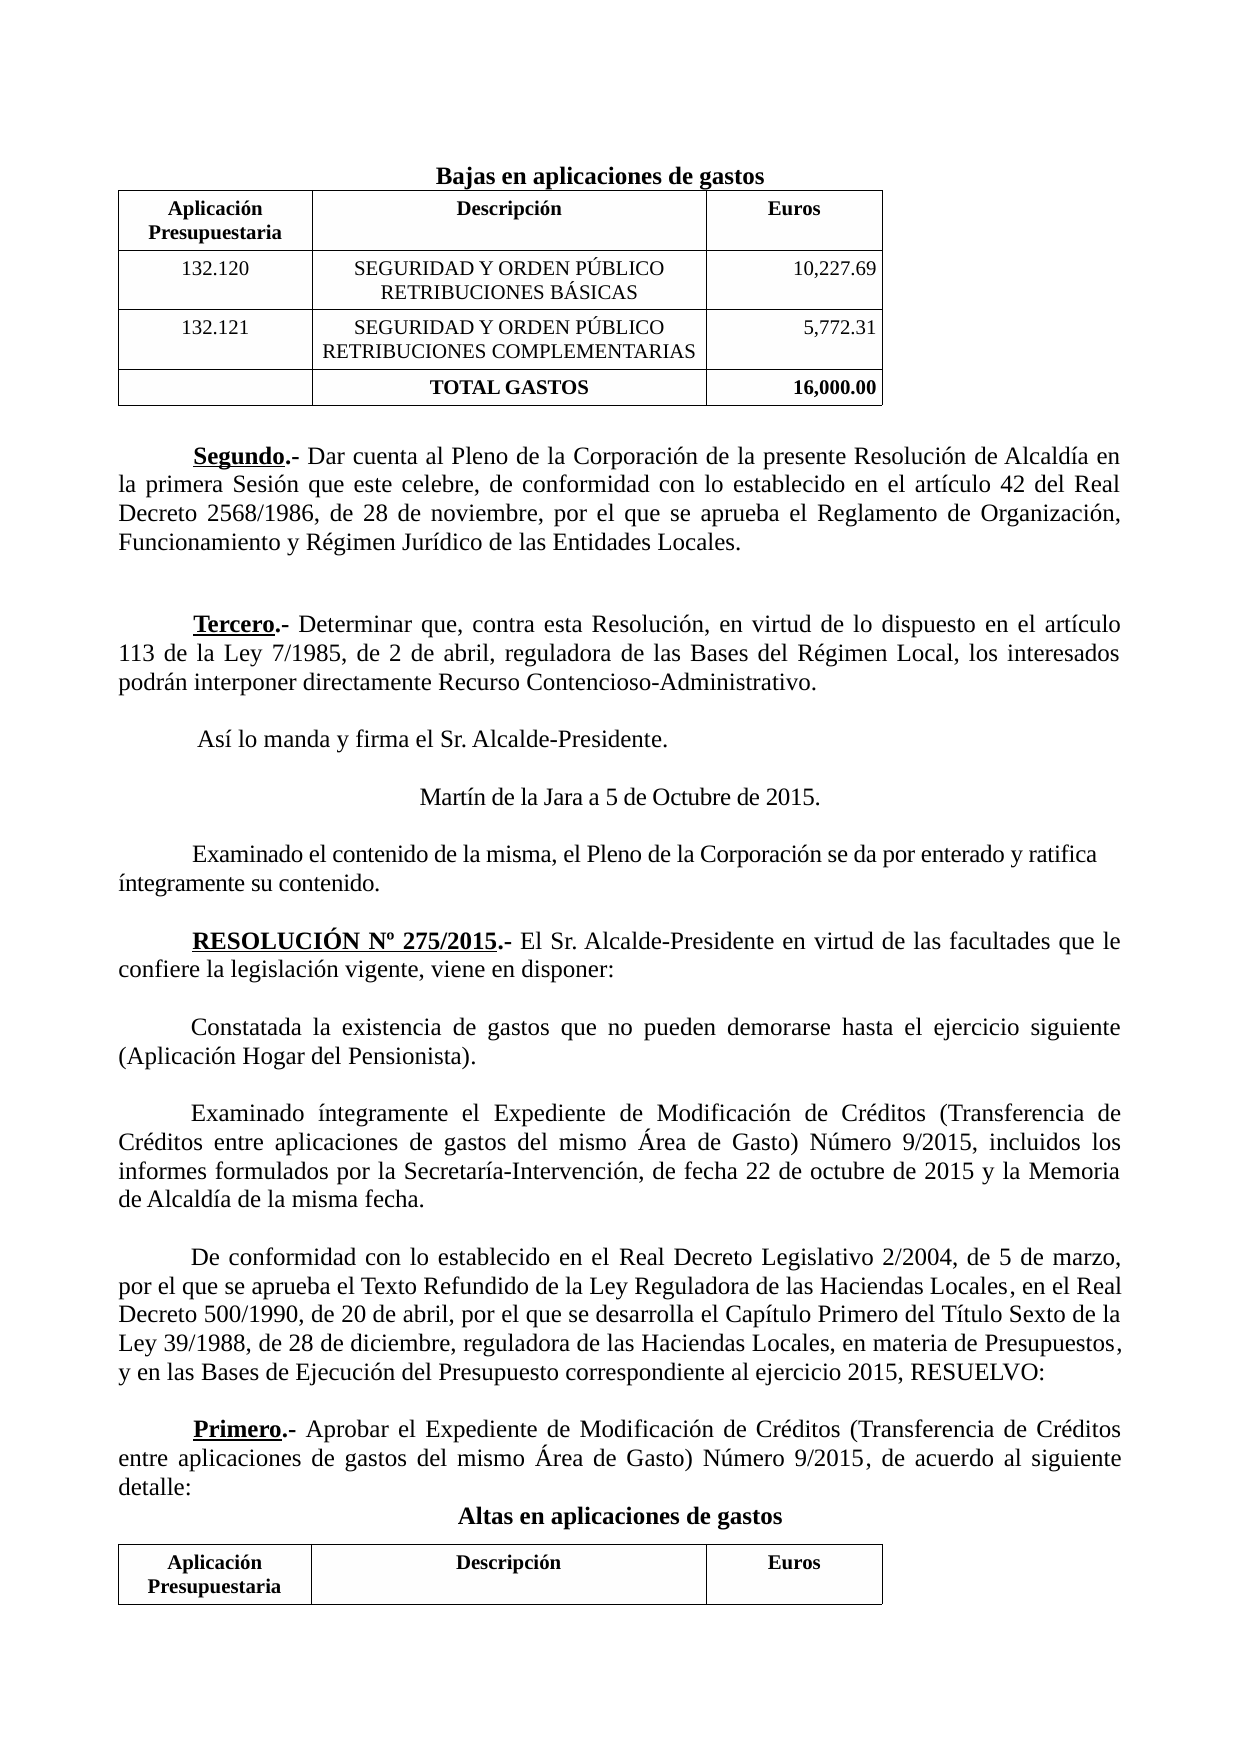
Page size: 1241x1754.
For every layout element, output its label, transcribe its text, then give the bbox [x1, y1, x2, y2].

table_cell 10.227,69 [707, 251, 882, 309]
text Tercero.- Determinar que, contra esta Resolución, en virtud de lo dispuesto en el artículo 113 de la Ley 7/1985, de 2 de abril, reguladora de las Bases del Régimen Local, los interesados podrán interponer directamente Recurso Contencioso-Administrativo. [118, 609, 1122, 696]
text Así lo manda y firma el Sr. Alcalde-Presidente. [118, 724, 1122, 753]
table_cell 132.120 [119, 251, 312, 309]
text Martín de la Jara a 5 de Octubre de 2015. [118, 782, 1122, 811]
text RESOLUCIÓN Nº 275/2015.- El Sr. Alcalde-Presidente en virtud de las facultades que le confiere la legislación vigente, viene en disponer: [118, 926, 1122, 983]
table_header Descripción [312, 1545, 706, 1604]
table_header Aplicación Presupuestaria [119, 1545, 311, 1604]
text Examinado el contenido de la misma, el Pleno de la Corporación se da por enterado y ratifica íntegramente su contenido. [118, 839, 1122, 897]
text Constatada la existencia de gastos que no pueden demorarse hasta el ejercicio siguiente (Aplicación Hogar del Pensionista). [118, 1012, 1122, 1069]
table_header Euros [707, 1545, 882, 1604]
table_header Aplicación Presupuestaria [119, 191, 312, 250]
text Examinado íntegramente el Expediente de Modificación de Créditos (Transferencia de Créditos entre aplicaciones de gastos del mismo Área de Gasto) Número 9/2015, incluidos los informes formulados por la Secretaría-Intervención, de fecha 22 de octubre de 2015 y la Memoria de Alcaldía de la misma fecha. [118, 1098, 1122, 1213]
text De conformidad con lo establecido en el Real Decreto Legislativo 2/2004, de 5 de marzo, por el que se aprueba el Texto Refundido de la Ley Reguladora de las Haciendas Locales, en el Real Decreto 500/1990, de 20 de abril, por el que se desarrolla el Capítulo Primero del Título Sexto de la Ley 39/1988, de 28 de diciembre, reguladora de las Haciendas Locales, en materia de Presupuestos, y en las Bases de Ejecución del Presupuesto correspondiente al ejercicio 2015, RESUELVO: [118, 1242, 1122, 1386]
text Segundo.- Dar cuenta al Pleno de la Corporación de la presente Resolución de Alcaldía en la primera Sesión que este celebre, de conformidad con lo establecido en el artículo 42 del Real Decreto 2568/1986, de 28 de noviembre, por el que se aprueba el Reglamento de Organización, Funcionamiento y Régimen Jurídico de las Entidades Locales. [118, 441, 1122, 556]
table_cell 16.000,00 [707, 370, 882, 405]
table_cell SEGURIDAD Y ORDEN PÚBLICO RETRIBUCIONES BÁSICAS [313, 251, 706, 309]
table_cell 5.772,31 [707, 310, 882, 369]
text Primero.- Aprobar el Expediente de Modificación de Créditos (Transferencia de Créditos entre aplicaciones de gastos del mismo Área de Gasto) Número 9/2015, de acuerdo al siguiente detalle: [118, 1414, 1122, 1501]
table_header Euros [707, 191, 882, 250]
subtitle Altas en aplicaciones de gastos [118, 1501, 1122, 1529]
table_cell TOTAL GASTOS [313, 370, 706, 405]
table_cell 132.121 [119, 310, 312, 369]
table_cell SEGURIDAD Y ORDEN PÚBLICO RETRIBUCIONES COMPLEMENTARIAS [313, 310, 706, 369]
table_cell [119, 370, 312, 405]
subtitle Bajas en aplicaciones de gastos [118, 161, 1122, 190]
table_header Descripción [313, 191, 706, 250]
